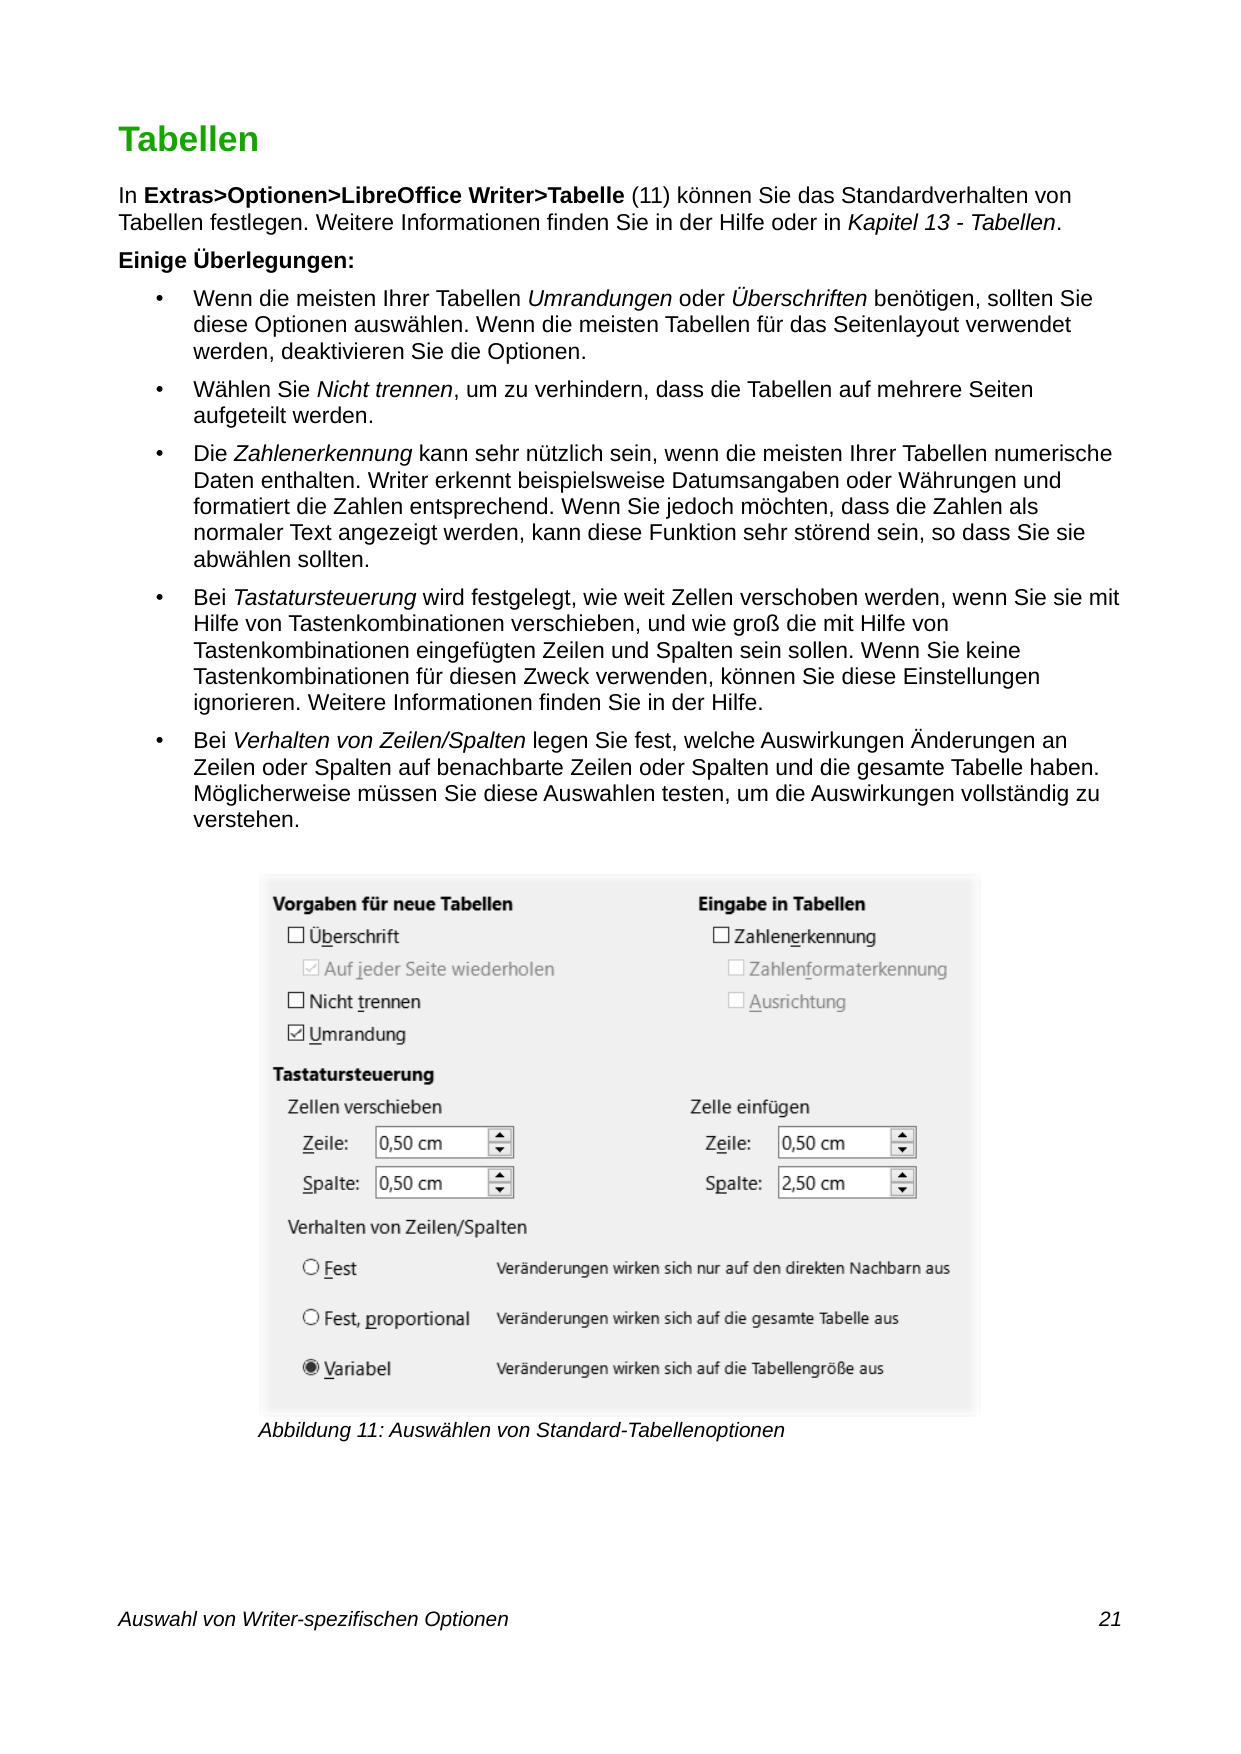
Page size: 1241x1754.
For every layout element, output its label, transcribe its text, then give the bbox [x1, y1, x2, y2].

text Einige Überlegungen: [118, 247, 1122, 273]
list Bei Verhalten von Zeilen/Spalten legen Sie fest, welche Auswirkungen Änderungen an Zeilen oder Spalten auf benachbarte Zeilen oder Spalten und die gesamte Tabelle haben. Möglicherweise müssen Sie diese Auswahlen testen, um die Auswirkungen vollständig zu verstehen. [156, 727, 1122, 833]
list Die Zahlenerkennung kann sehr nützlich sein, wenn die meisten Ihrer Tabellen numerische Daten enthalten. Writer erkennt beispielsweise Datumsangaben oder Währungen und formatiert die Zahlen entsprechend. Wenn Sie jedoch möchten, dass die Zahlen als normaler Text angezeigt werden, kann diese Funktion sehr störend sein, so dass Sie sie abwählen sollten. [156, 440, 1122, 572]
list Bei Tastatursteuerung wird festgelegt, wie weit Zellen verschoben werden, wenn Sie sie mit Hilfe von Tastenkombinationen verschieben, und wie groß die mit Hilfe von Tastenkombinationen eingefügten Zeilen und Spalten sein sollen. Wenn Sie keine Tastenkombinationen für diesen Zweck verwenden, können Sie diese Einstellungen ignorieren. Weitere Informationen finden Sie in der Hilfe. [156, 584, 1122, 716]
list Wählen Sie Nicht trennen, um zu verhindern, dass die Tabellen auf mehrere Seiten aufgeteilt werden. [156, 376, 1122, 428]
picture [258, 874, 982, 1418]
text Abbildung 11: Auswählen von Standard-Tabellenoptionen [258, 1418, 982, 1442]
subtitle Tabellen [118, 118, 1122, 159]
text In Extras>Optionen>LibreOffice Writer>Tabelle (Abbildung 11) können Sie das Standardverhalten von Tabellen festlegen. Weitere Informationen finden Sie in der Hilfe oder in Kapitel 13 - Tabellen. [118, 182, 1122, 235]
list Wenn die meisten Ihrer Tabellen Umrandungen oder Überschriften benötigen, sollten Sie diese Optionen auswählen. Wenn die meisten Tabellen für das Seitenlayout verwendet werden, deaktivieren Sie die Optionen. [156, 285, 1122, 364]
